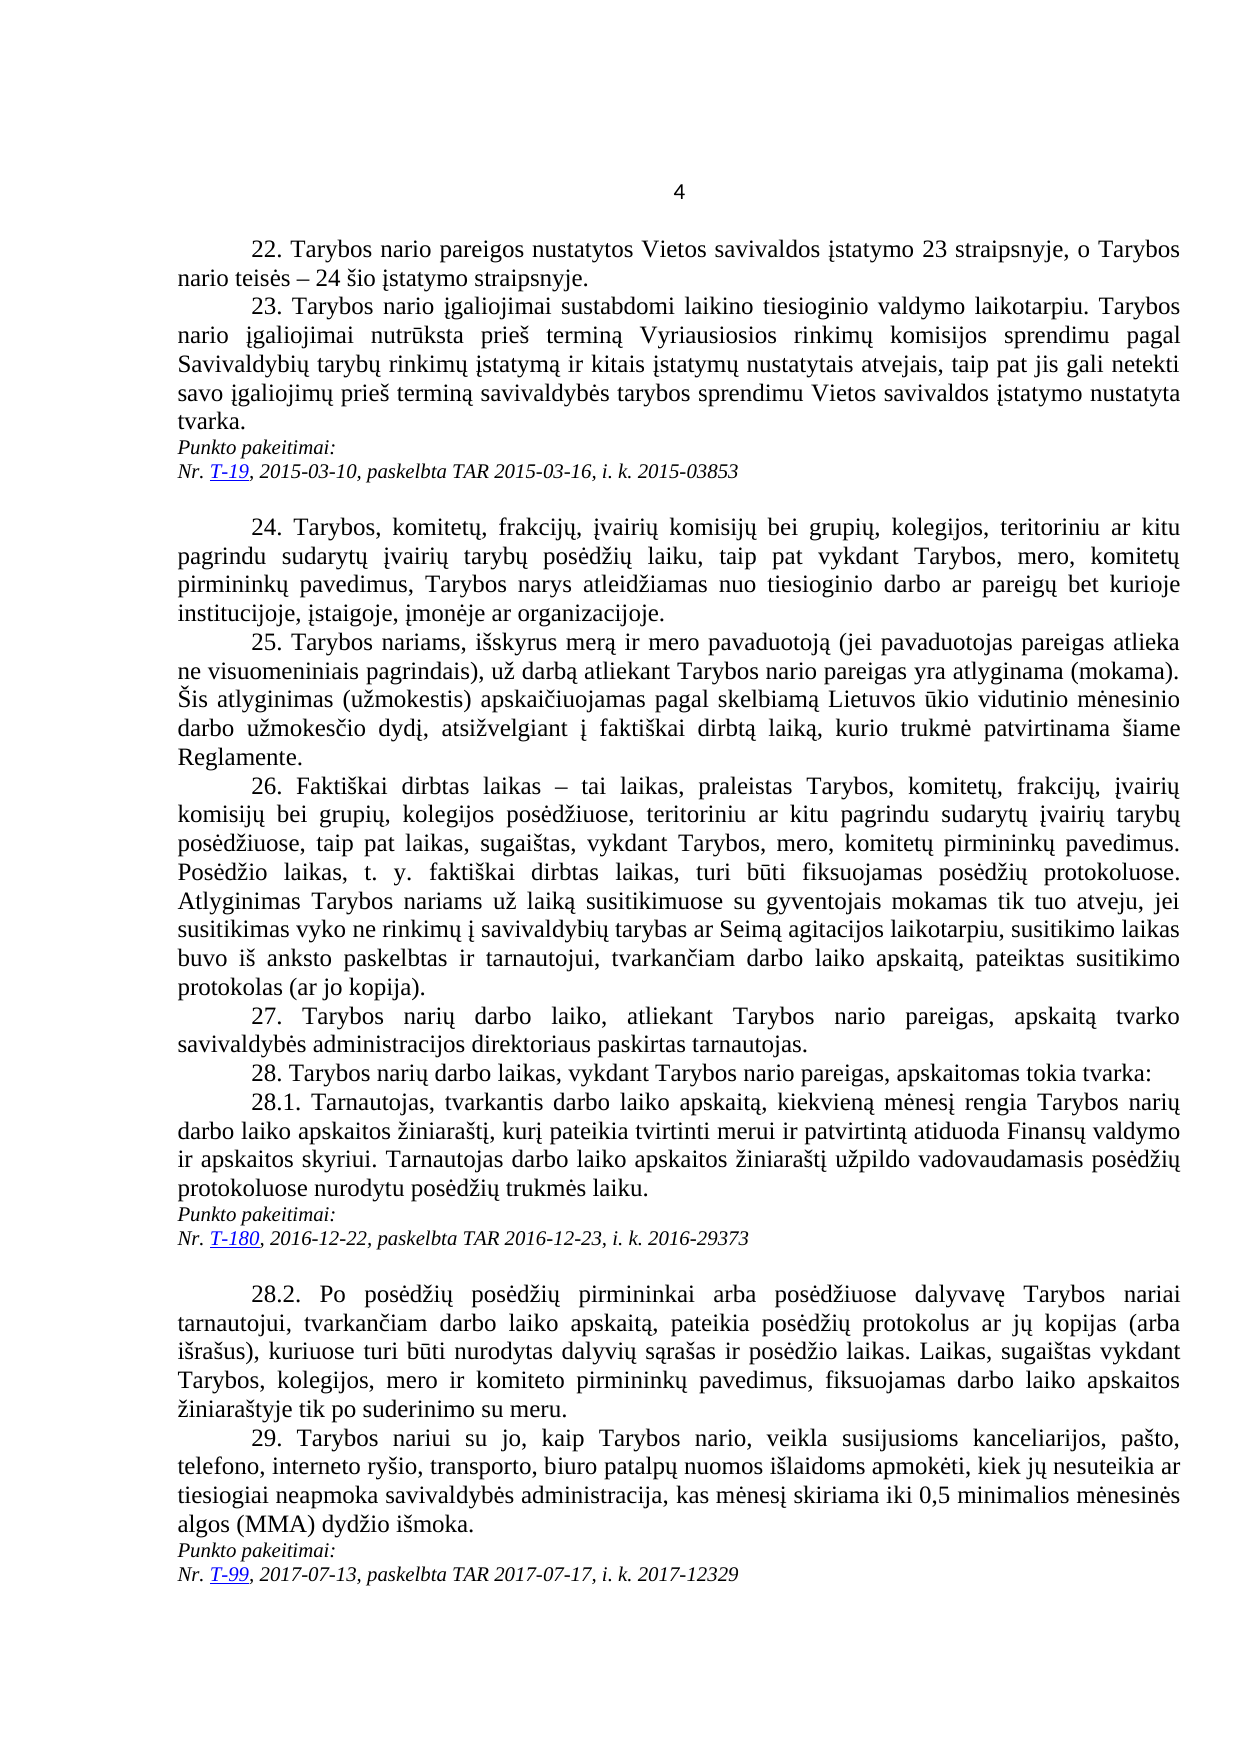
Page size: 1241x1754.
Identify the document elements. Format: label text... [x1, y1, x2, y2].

text 26. Faktiškai dirbtas laikas – tai laikas, praleistas Tarybos, komitetų, frakcijų, įvairių komisijų bei grupių, kolegijos posėdžiuose, teritoriniu ar kitu pagrindu sudarytų įvairių tarybų posėdžiuose, taip pat laikas, sugaištas, vykdant Tarybos, mero, komitetų pirmininkų pavedimus. Posėdžio laikas, t. y. faktiškai dirbtas laikas, turi būti fiksuojamas posėdžių protokoluose. Atlyginimas Tarybos nariams už laiką susitikimuose su gyventojais mokamas tik tuo atveju, jei susitikimas vyko ne rinkimų į savivaldybių tarybas ar Seimą agitacijos laikotarpiu, susitikimo laikas buvo iš anksto paskelbtas ir tarnautojui, tvarkančiam darbo laiko apskaitą, pateiktas susitikimo protokolas (ar jo kopija). [177, 771, 1181, 1001]
text 28. Tarybos narių darbo laikas, vykdant Tarybos nario pareigas, apskaitomas tokia tvarka: [177, 1058, 1181, 1087]
text Nr. T-99, 2017-07-13, paskelbta TAR 2017-07-17, i. k. 2017-12329 [177, 1562, 1181, 1586]
text 22. Tarybos nario pareigos nustatytos Vietos savivaldos įstatymo 23 straipsnyje, o Tarybos nario teisės – 24 šio įstatymo straipsnyje. [177, 234, 1181, 291]
text Nr. T-19, 2015-03-10, paskelbta TAR 2015-03-16, i. k. 2015-03853 [177, 459, 1181, 483]
text 25. Tarybos nariams, išskyrus merą ir mero pavaduotoją (jei pavaduotojas pareigas atlieka ne visuomeniniais pagrindais), už darbą atliekant Tarybos nario pareigas yra atlyginama (mokama). Šis atlyginimas (užmokestis) apskaičiuojamas pagal skelbiamą Lietuvos ūkio vidutinio mėnesinio darbo užmokesčio dydį, atsižvelgiant į faktiškai dirbtą laiką, kurio trukmė patvirtinama šiame Reglamente. [177, 627, 1181, 771]
text 28.2. Po posėdžių posėdžių pirmininkai arba posėdžiuose dalyvavę Tarybos nariai tarnautojui, tvarkančiam darbo laiko apskaitą, pateikia posėdžių protokolus ar jų kopijas (arba išrašus), kuriuose turi būti nurodytas dalyvių sąrašas ir posėdžio laikas. Laikas, sugaištas vykdant Tarybos, kolegijos, mero ir komiteto pirmininkų pavedimus, fiksuojamas darbo laiko apskaitos žiniaraštyje tik po suderinimo su meru. [177, 1279, 1181, 1423]
text 24. Tarybos, komitetų, frakcijų, įvairių komisijų bei grupių, kolegijos, teritoriniu ar kitu pagrindu sudarytų įvairių tarybų posėdžių laiku, taip pat vykdant Tarybos, mero, komitetų pirmininkų pavedimus, Tarybos narys atleidžiamas nuo tiesioginio darbo ar pareigų bet kurioje institucijoje, įstaigoje, įmonėje ar organizacijoje. [177, 512, 1181, 627]
text Punkto pakeitimai: [177, 1202, 1181, 1226]
text 27. Tarybos narių darbo laiko, atliekant Tarybos nario pareigas, apskaitą tvarko savivaldybės administracijos direktoriaus paskirtas tarnautojas. [177, 1001, 1181, 1058]
text 23. Tarybos nario įgaliojimai sustabdomi laikino tiesioginio valdymo laikotarpiu. Tarybos nario įgaliojimai nutrūksta prieš terminą Vyriausiosios rinkimų komisijos sprendimu pagal Savivaldybių tarybų rinkimų įstatymą ir kitais įstatymų nustatytais atvejais, taip pat jis gali netekti savo įgaliojimų prieš terminą savivaldybės tarybos sprendimu Vietos savivaldos įstatymo nustatyta tvarka. [177, 291, 1181, 435]
text 28.1. Tarnautojas, tvarkantis darbo laiko apskaitą, kiekvieną mėnesį rengia Tarybos narių darbo laiko apskaitos žiniaraštį, kurį pateikia tvirtinti merui ir patvirtintą atiduoda Finansų valdymo ir apskaitos skyriui. Tarnautojas darbo laiko apskaitos žiniaraštį užpildo vadovaudamasis posėdžių protokoluose nurodytu posėdžių trukmės laiku. [177, 1087, 1181, 1202]
text Punkto pakeitimai: [177, 1538, 1181, 1562]
text Nr. T-180, 2016-12-22, paskelbta TAR 2016-12-23, i. k. 2016-29373 [177, 1226, 1181, 1250]
text Punkto pakeitimai: [177, 435, 1181, 459]
text 29. Tarybos nariui su jo, kaip Tarybos nario, veikla susijusioms kanceliarijos, pašto, telefono, interneto ryšio, transporto, biuro patalpų nuomos išlaidoms apmokėti, kiek jų nesuteikia ar tiesiogiai neapmoka savivaldybės administracija, kas mėnesį skiriama iki 0,5 minimalios mėnesinės algos (MMA) dydžio išmoka. [177, 1423, 1181, 1538]
